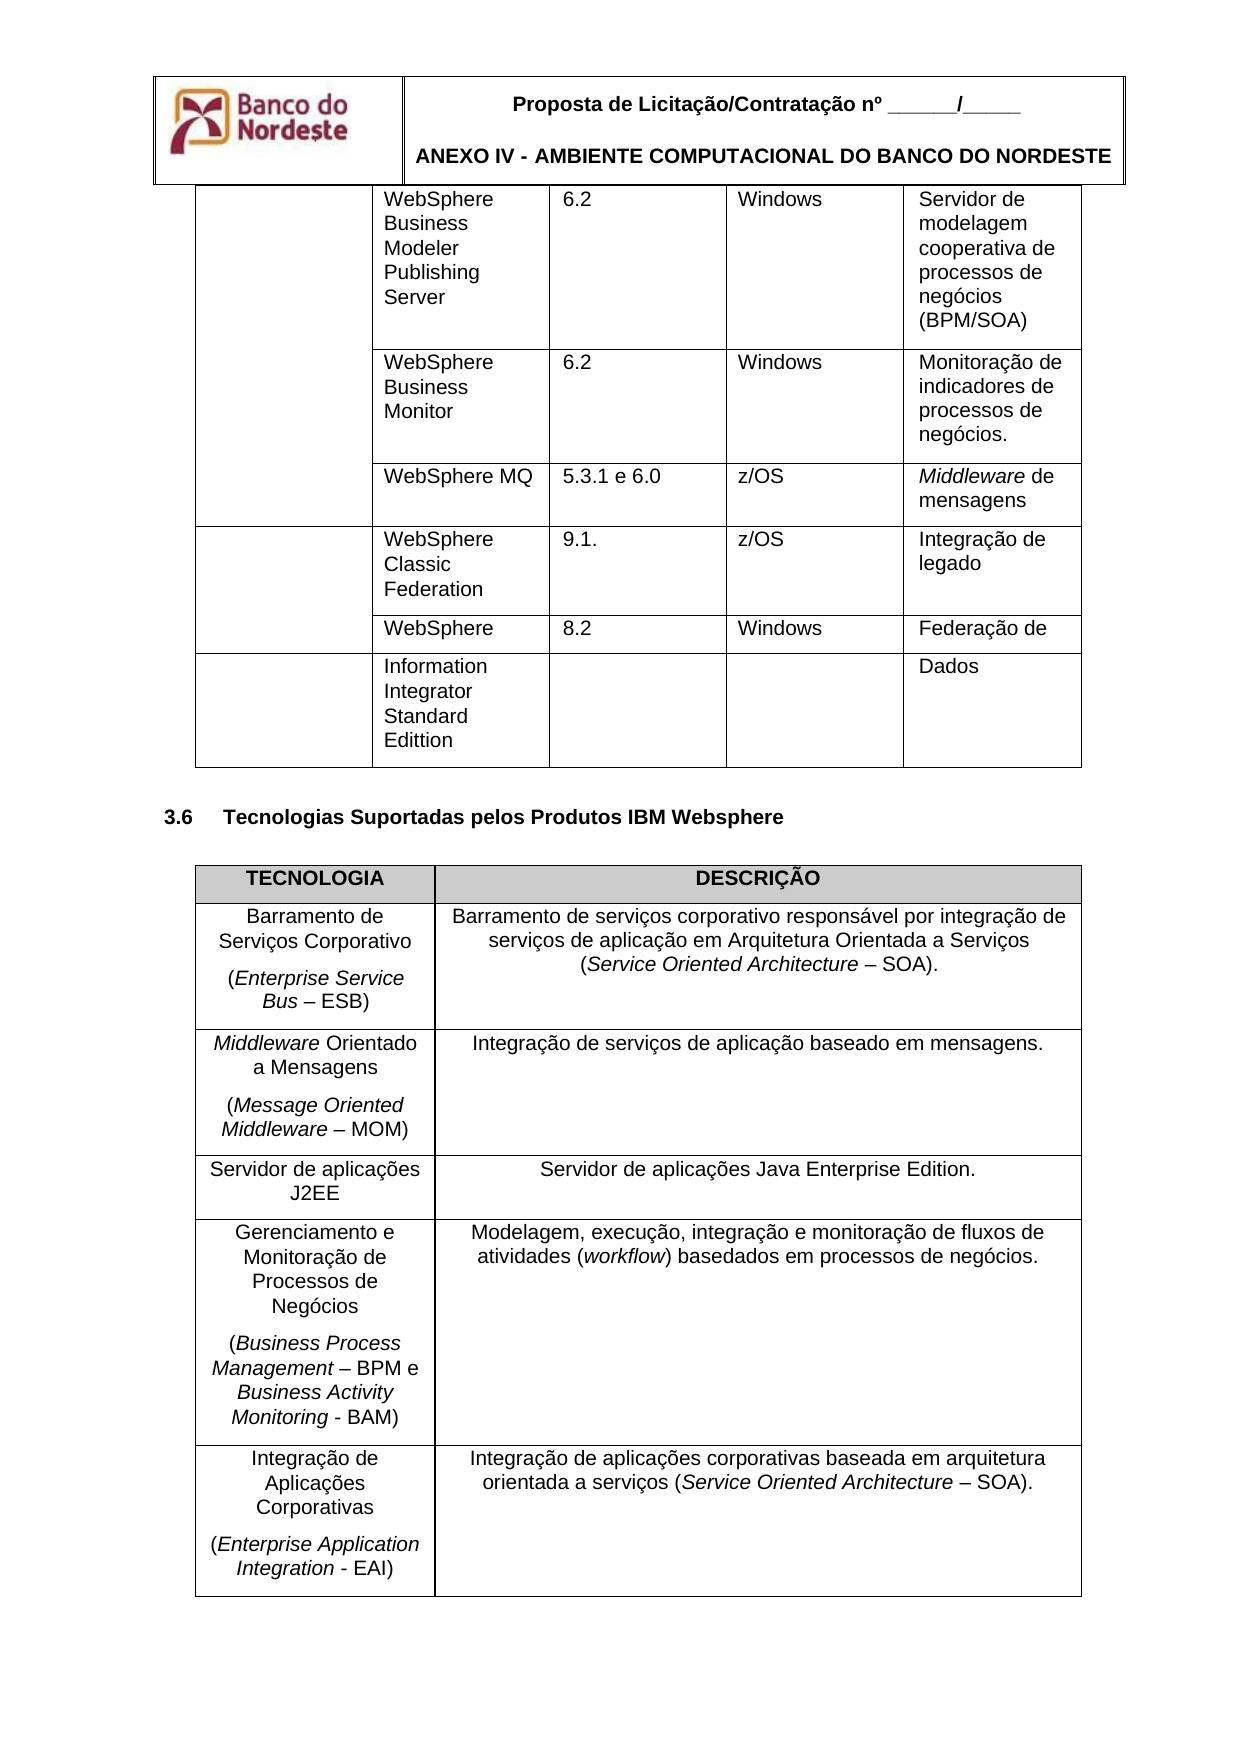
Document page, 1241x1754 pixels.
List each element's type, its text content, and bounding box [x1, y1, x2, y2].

table_cell Servidor de aplicações Java Enterprise Edition. [436, 1156, 1081, 1219]
table_cell [550, 654, 726, 767]
table_cell 6.2 [550, 186, 726, 349]
table_cell Dados [904, 654, 1081, 767]
table_cell WebSphere MQ [373, 464, 549, 526]
table_cell Monitoração de indicadores de processos de negócios. [904, 350, 1081, 462]
table_cell Barramento de Serviços Corporativo (Enterprise Service Bus – ESB) [196, 904, 434, 1029]
table_cell Windows [727, 616, 903, 653]
table_cell Gerenciamento e Monitoração de Processos de Negócios (Business Process Management – BPM e Business Activity Monitoring - BAM) [196, 1220, 434, 1445]
table_cell 8.2 [550, 616, 726, 653]
table_header TECNOLOGIA [196, 866, 434, 903]
subtitle Tecnologias Suportadas pelos Produtos IBM Websphere [164, 805, 1136, 829]
table_cell Federação de [904, 616, 1081, 653]
table_cell WebSphere [373, 616, 549, 653]
table_cell Middleware Orientado a Mensagens (Message Oriented Middleware – MOM) [196, 1030, 434, 1155]
table_cell Middleware de mensagens [904, 464, 1081, 526]
table_cell Integração de legado [904, 527, 1081, 615]
table_cell Windows [727, 350, 903, 462]
table_cell Information Integrator Standard Edittion [373, 654, 549, 767]
table_cell 5.3.1 e 6.0 [550, 464, 726, 526]
picture [167, 77, 351, 167]
table_cell Integração de serviços de aplicação baseado em mensagens. [436, 1030, 1081, 1155]
table_cell z/OS [727, 527, 903, 615]
table_cell [196, 186, 372, 526]
table_cell Windows [727, 186, 903, 349]
table_header DESCRIÇÃO [436, 866, 1081, 903]
table_cell Servidor de modelagem cooperativa de processos de negócios (BPM/SOA) [904, 186, 1081, 349]
table_cell Servidor de aplicações J2EE [196, 1156, 434, 1219]
table_cell 6.2 [550, 350, 726, 462]
table_cell [196, 654, 372, 767]
table_cell z/OS [727, 464, 903, 526]
table_cell [196, 527, 372, 653]
table_cell Integração de aplicações corporativas baseada em arquitetura orientada a serviços (Service Oriented Architecture – SOA). [436, 1446, 1081, 1596]
table_cell Modelagem, execução, integração e monitoração de fluxos de atividades (workflow) basedados em processos de negócios. [436, 1220, 1081, 1445]
table_cell [727, 654, 903, 767]
table_cell WebSphere Business Modeler Publishing Server [373, 186, 549, 349]
table_cell Barramento de serviços corporativo responsável por integração de serviços de aplicação em Arquitetura Orientada a Serviços (Service Oriented Architecture – SOA). [436, 904, 1081, 1029]
table_cell Integração de Aplicações Corporativas (Enterprise Application Integration - EAI) [196, 1446, 434, 1596]
table_cell 9.1. [550, 527, 726, 615]
table_cell WebSphere Classic Federation [373, 527, 549, 615]
table_cell WebSphere Business Monitor [373, 350, 549, 462]
